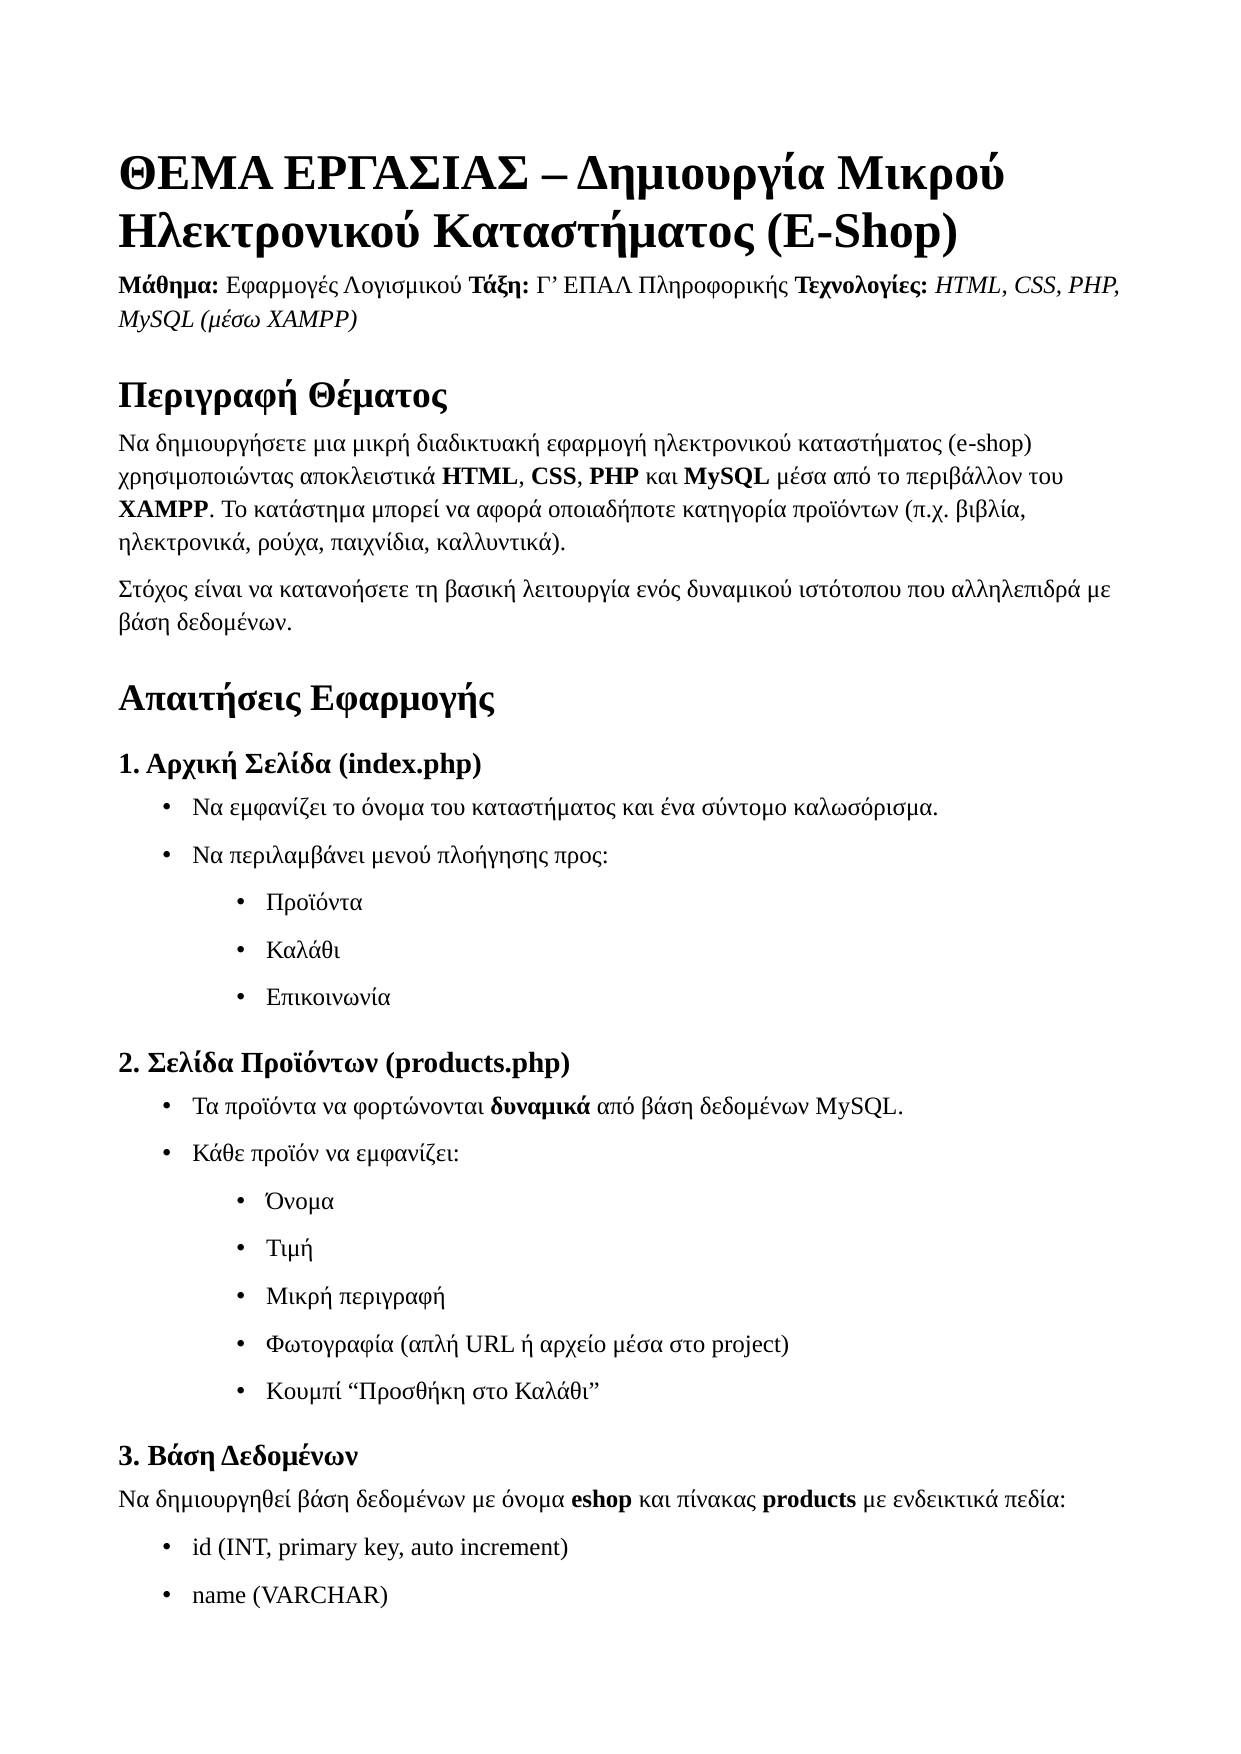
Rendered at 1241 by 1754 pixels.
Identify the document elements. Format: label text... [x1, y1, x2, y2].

list name (VARCHAR) [162, 1580, 1122, 1608]
subtitle Απαιτήσεις Εφαρμογής [118, 676, 1122, 719]
subtitle 2. Σελίδα Προϊόντων (products.php) [118, 1045, 1122, 1078]
subtitle 1. Αρχική Σελίδα (index.php) [118, 746, 1122, 779]
list Προϊόντα [236, 887, 1122, 916]
list Όνομα [236, 1186, 1122, 1215]
list Να περιλαμβάνει μενού πλοήγησης προς: [162, 840, 1122, 868]
list Κάθε προϊόν να εμφανίζει: [162, 1138, 1122, 1167]
text Στόχος είναι να κατανοήσετε τη βασική λειτουργία ενός δυναμικού ιστότοπου που αλληλεπιδρά με βάση δεδομένων. [118, 574, 1122, 636]
list Κουμπί “Προσθήκη στο Καλάθι” [236, 1376, 1122, 1405]
subtitle 3. Βάση Δεδομένων [118, 1438, 1122, 1472]
list Μικρή περιγραφή [236, 1281, 1122, 1310]
list Να εμφανίζει το όνομα του καταστήματος και ένα σύντομο καλωσόρισμα. [162, 792, 1122, 821]
list Τιμή [236, 1233, 1122, 1262]
subtitle ΘΕΜΑ ΕΡΓΑΣΙΑΣ – Δημιουργία Μικρού Ηλεκτρονικού Καταστήματος (E‑Shop) [118, 143, 1122, 258]
list Φωτογραφία (απλή URL ή αρχείο μέσα στο project) [236, 1329, 1122, 1357]
list Επικοινωνία [236, 982, 1122, 1011]
subtitle Περιγραφή Θέματος [118, 372, 1122, 415]
text Να δημιουργηθεί βάση δεδομένων με όνομα eshop και πίνακας products με ενδεικτικά πεδία: [118, 1484, 1122, 1513]
list Τα προϊόντα να φορτώνονται δυναμικά από βάση δεδομένων MySQL. [162, 1091, 1122, 1119]
text Να δημιουργήσετε μια μικρή διαδικτυακή εφαρμογή ηλεκτρονικού καταστήματος (e‑shop) χρησιμοποιώντας αποκλειστικά HTML, CSS, PHP και MySQL μέσα από το περιβάλλον του XAMPP. Το κατάστημα μπορεί να αφορά οποιαδήποτε κατηγορία προϊόντων (π.χ. βιβλία, ηλεκτρονικά, ρούχα, παιχνίδια, καλλυντικά). [118, 428, 1122, 556]
list id (INT, primary key, auto increment) [162, 1532, 1122, 1561]
text Μάθημα: Εφαρμογές Λογισμικού Τάξη: Γ’ ΕΠΑΛ Πληροφορικής Τεχνολογίες: HTML, CSS, PHP, MySQL (μέσω XAMPP) [118, 271, 1122, 332]
list Καλάθι [236, 935, 1122, 964]
